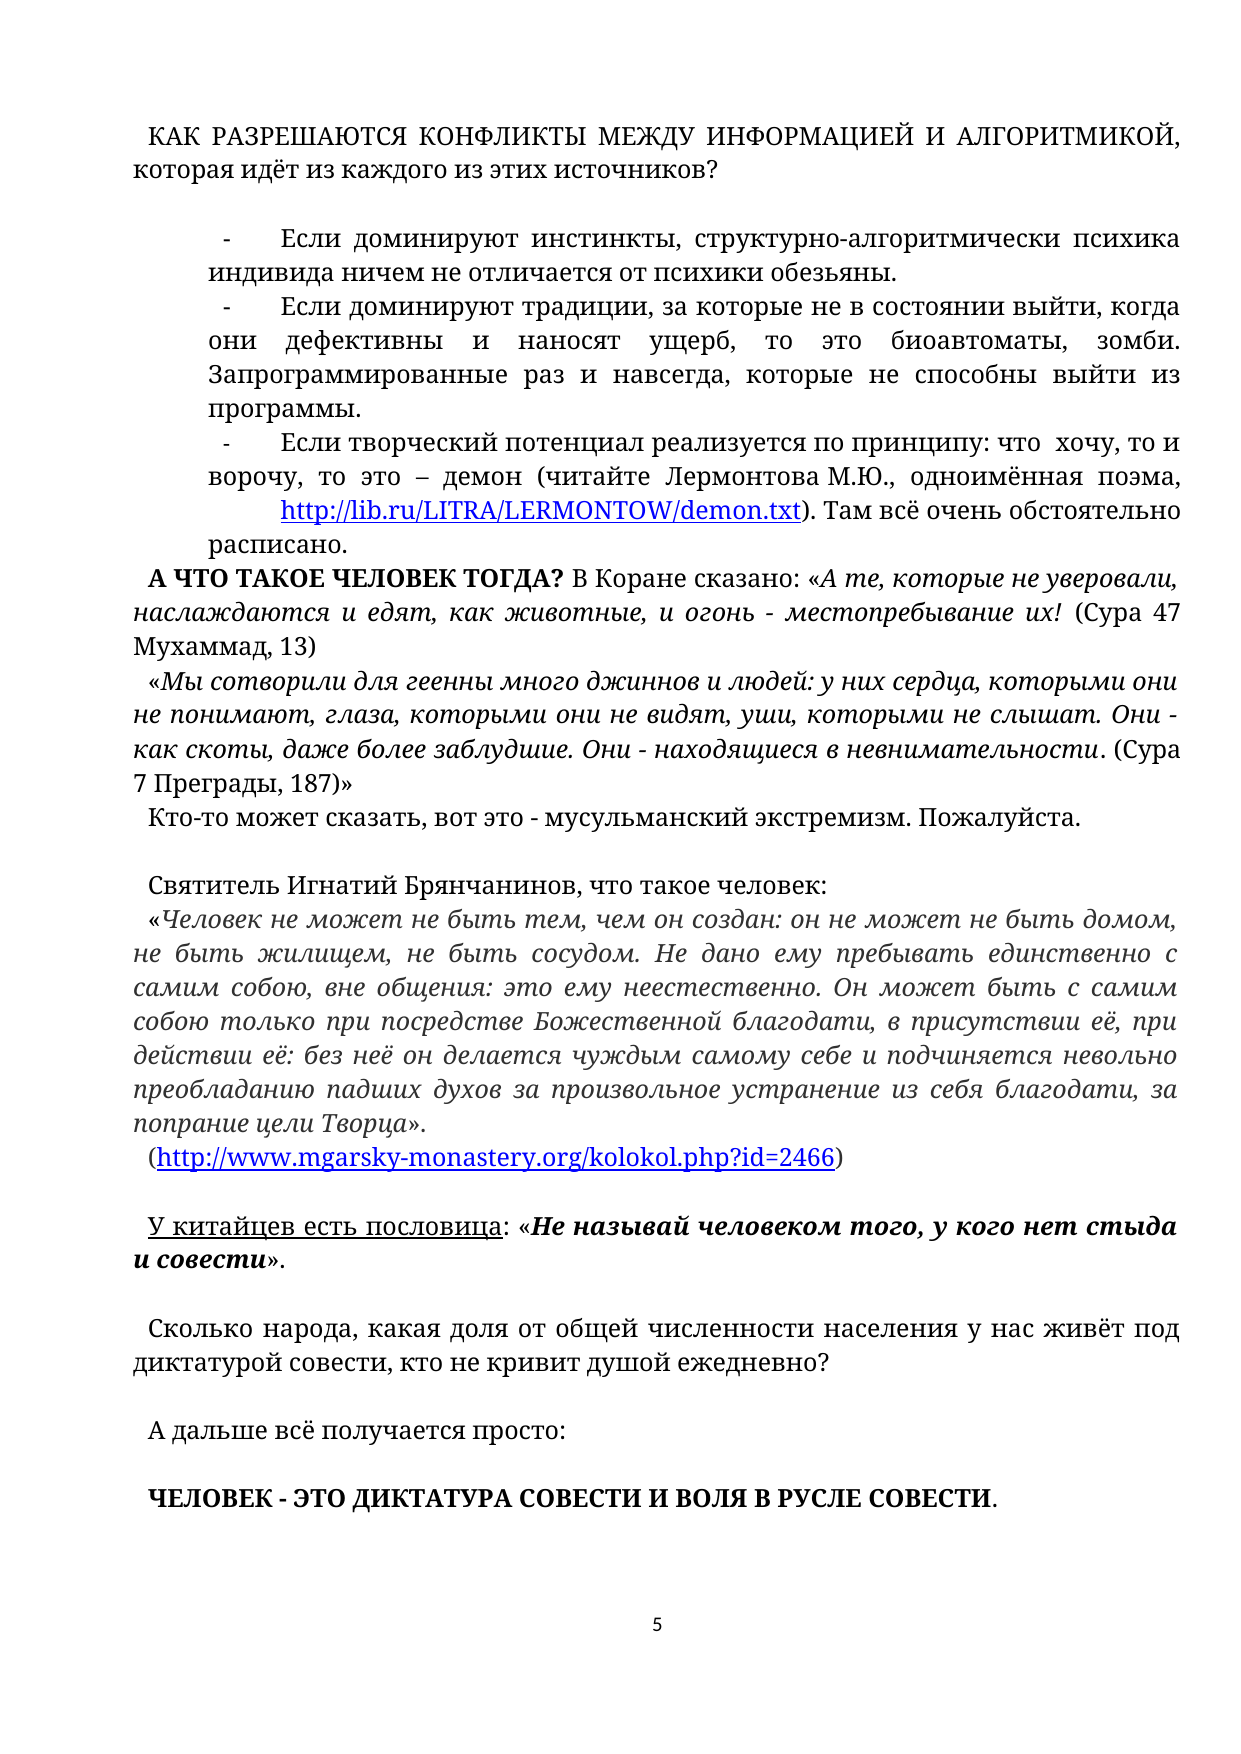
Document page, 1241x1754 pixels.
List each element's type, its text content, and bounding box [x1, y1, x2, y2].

text «Мы сотворили для геенны много джиннов и людей: у них сердца, которыми они не понимают, глаза, которыми они не видят, уши, которыми не слышат. Они - как скоты, даже более заблудшие. Они - находящиеся в невнимательности. (Сура 7 Преграды, 187)» [133, 663, 1181, 799]
text А ЧТО ТАКОЕ ЧЕЛОВЕК ТОГДА? В Коране сказано: «А те, которые не уверовали, наслаждаются и едят, как животные, и огонь - местопребывание их! (Сура 47 Мухаммад, 13) [133, 561, 1181, 663]
text «Человек не может не быть тем, чем он создан: он не может не быть домом, не быть жилищем, не быть сосудом. Не дано ему пребывать единственно с самим собою, вне общения: это ему неестественно. Он может быть с самим собою только при посредстве Божественной благодати, в присутствии её, при действии её: без неё он делается чуждым самому себе и подчиняется невольно преобладанию падших духов за произвольное устранение из себя благодати, за попрание цели Творца». [133, 902, 1181, 1140]
text Святитель Игнатий Брянчанинов, что такое человек: [133, 867, 1181, 902]
list Если доминируют инстинкты, структурно-алгоритмически психика индивида ничем не отличается от психики обезьяны. [208, 220, 1181, 288]
list Если доминируют традиции, за которые не в состоянии выйти, когда они дефективны и наносят ущерб, то это биоавтоматы, зомби. Запрограммированные раз и навсегда, которые не способны выйти из программы. [208, 288, 1181, 425]
text (http://www.mgarsky-monastery.org/kolokol.php?id=2466) [133, 1140, 1181, 1174]
text Сколько народа, какая доля от общей численности населения у нас живёт под диктатурой совести, кто не кривит душой ежедневно? [133, 1310, 1181, 1378]
text А дальше всё получается просто: [133, 1412, 1181, 1447]
text КАК РАЗРЕШАЮТСЯ КОНФЛИКТЫ МЕЖДУ ИНФОРМАЦИЕЙ И АЛГОРИТМИКОЙ, которая идёт из каждого из этих источников? [133, 118, 1181, 186]
text ЧЕЛОВЕК - ЭТО ДИКТАТУРА СОВЕСТИ И ВОЛЯ В РУСЛЕ СОВЕСТИ. [133, 1481, 1181, 1515]
text Кто-то может сказать, вот это - мусульманский экстремизм. Пожалуйста. [133, 799, 1181, 833]
list Если творческий потенциал реализуется по принципу: что хочу, то и ворочу, то это – демон (читайте Лермонтова М.Ю., одноимённая поэма, http://lib.ru/LITRA/LERMONTOW/demon.txt). Там всё очень обстоятельно расписано. [208, 425, 1181, 561]
text У китайцев есть пословица: «Не называй человеком того, у кого нет стыда и совести». [133, 1208, 1181, 1276]
